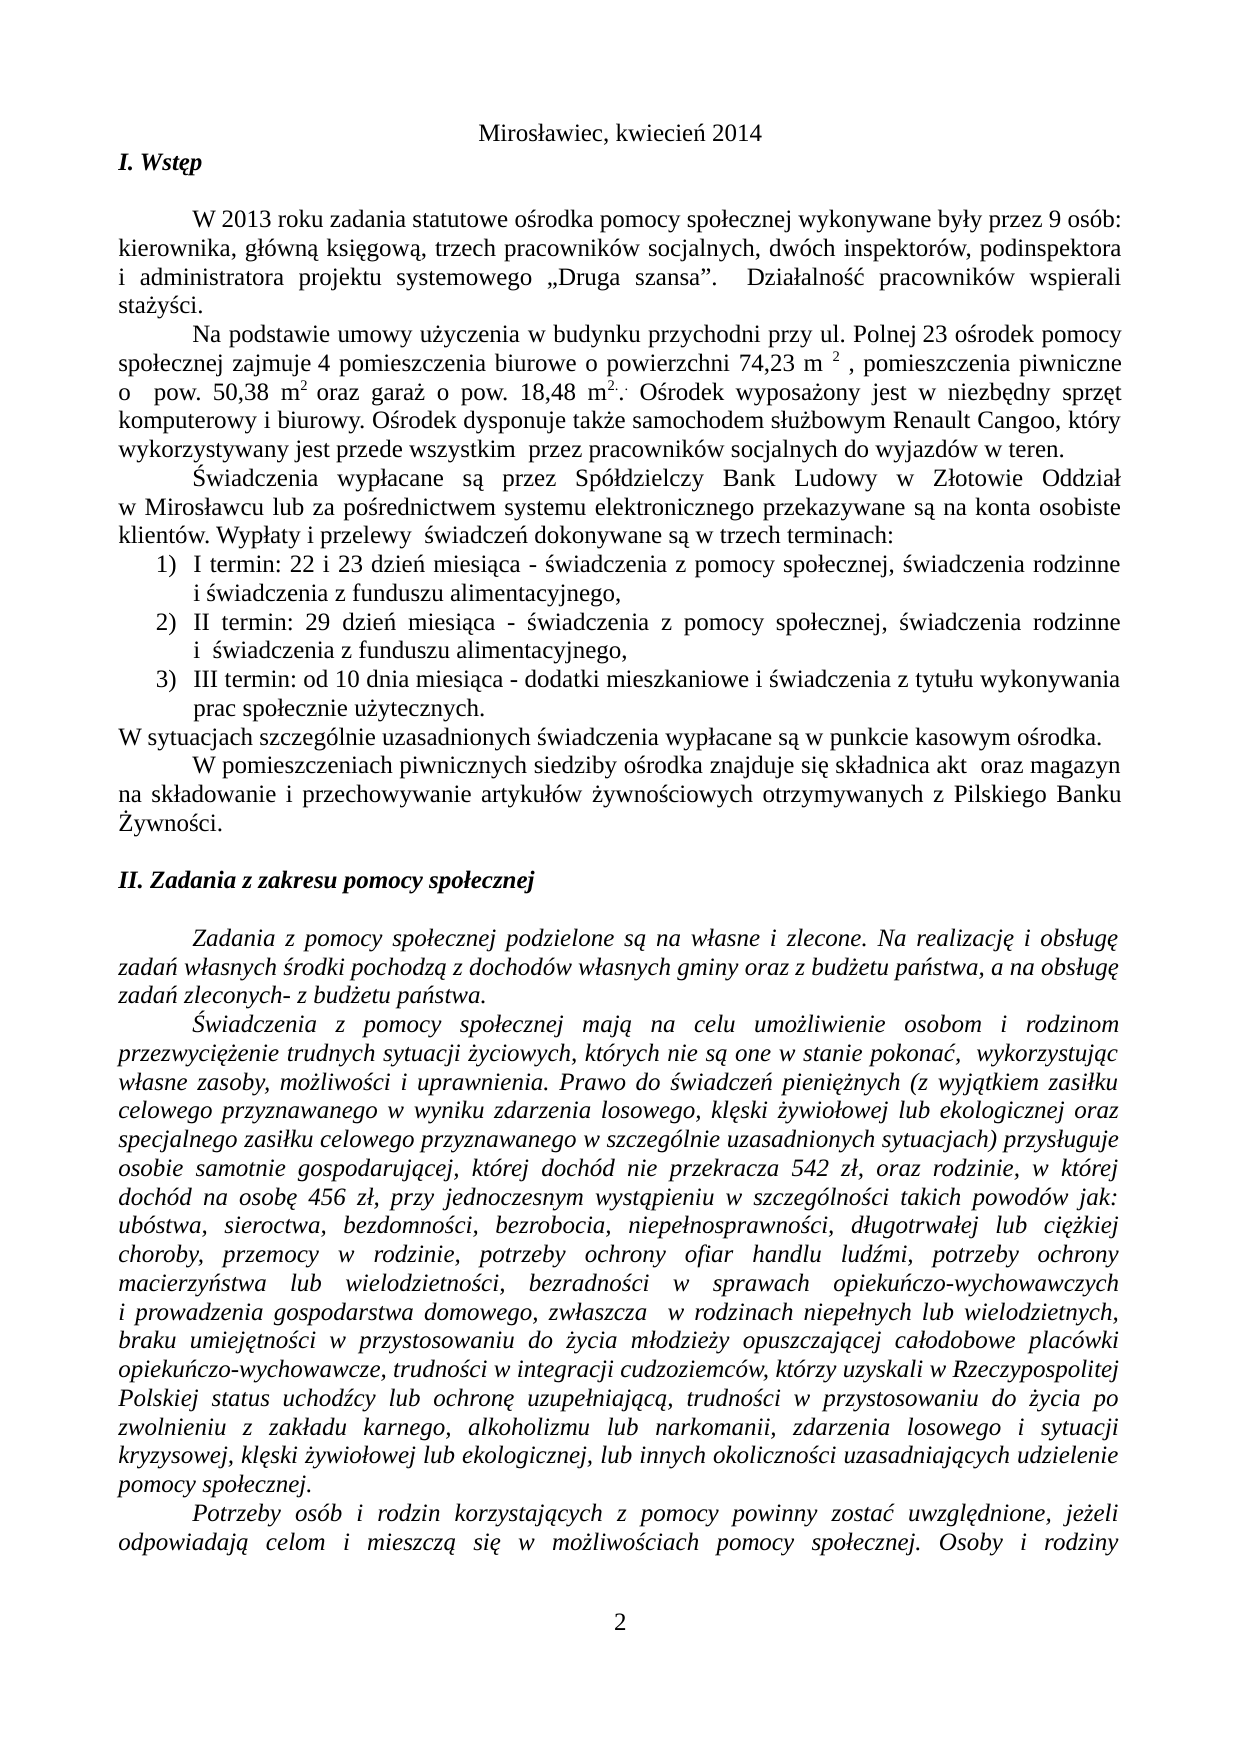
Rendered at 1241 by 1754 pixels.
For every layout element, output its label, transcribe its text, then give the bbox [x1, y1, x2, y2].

text Świadczenia z pomocy społecznej mają na celu umożliwienie osobom i rodzinom przezwyciężenie trudnych sytuacji życiowych, których nie są one w stanie pokonać, wykorzystując własne zasoby, możliwości i uprawnienia. Prawo do świadczeń pieniężnych (z wyjątkiem zasiłku celowego przyznawanego w wyniku zdarzenia losowego, klęski żywiołowej lub ekologicznej oraz specjalnego zasiłku celowego przyznawanego w szczególnie uzasadnionych sytuacjach) przysługuje osobie samotnie gospodarującej, której dochód nie przekracza 542 zł, oraz rodzinie, w której dochód na osobę 456 zł, przy jednoczesnym wystąpieniu w szczególności takich powodów jak: ubóstwa, sieroctwa, bezdomności, bezrobocia, niepełnosprawności, długotrwałej lub ciężkiej choroby, przemocy w rodzinie, potrzeby ochrony ofiar handlu ludźmi, potrzeby ochrony macierzyństwa lub wielodzietności, bezradności w sprawach opiekuńczo-wychowawczych i prowadzenia gospodarstwa domowego, zwłaszcza w rodzinach niepełnych lub wielodzietnych, braku umiejętności w przystosowaniu do życia młodzieży opuszczającej całodobowe placówki opiekuńczo-wychowawcze, trudności w integracji cudzoziemców, którzy uzyskali w Rzeczypospolitej Polskiej status uchodźcy lub ochronę uzupełniającą, trudności w przystosowaniu do życia po zwolnieniu z zakładu karnego, alkoholizmu lub narkomanii, zdarzenia losowego i sytuacji kryzysowej, klęski żywiołowej lub ekologicznej, lub innych okoliczności uzasadniających udzielenie pomocy społecznej. [118, 1009, 1122, 1498]
text Na podstawie umowy użyczenia w budynku przychodni przy ul. Polnej 23 ośrodek pomocy społecznej zajmuje 4 pomieszczenia biurowe o powierzchni 74,23 m 2 , pomieszczenia piwniczne o pow. 50,38 m2 oraz garaż o pow. 18,48 m2... Ośrodek wyposażony jest w niezbędny sprzęt komputerowy i biurowy. Ośrodek dysponuje także samochodem służbowym Renault Cangoo, który wykorzystywany jest przede wszystkim przez pracowników socjalnych do wyjazdów w teren. [118, 319, 1122, 463]
list I termin: 22 i 23 dzień miesiąca - świadczenia z pomocy społecznej, świadczenia rodzinne i świadczenia z funduszu alimentacyjnego, [156, 549, 1122, 607]
text W sytuacjach szczególnie uzasadnionych świadczenia wypłacane są w punkcie kasowym ośrodka. [118, 722, 1122, 751]
list III termin: od 10 dnia miesiąca - dodatki mieszkaniowe i świadczenia z tytułu wykonywania prac społecznie użytecznych. [156, 664, 1122, 722]
text Mirosławiec, kwiecień 2014 [118, 118, 1122, 147]
list II termin: 29 dzień miesiąca - świadczenia z pomocy społecznej, świadczenia rodzinne i świadczenia z funduszu alimentacyjnego, [156, 607, 1122, 664]
text I. Wstęp [118, 147, 1122, 176]
text Potrzeby osób i rodzin korzystających z pomocy powinny zostać uwzględnione, jeżeli odpowiadają celom i mieszczą się w możliwościach pomocy społecznej. Osoby i rodziny [118, 1498, 1122, 1556]
text Świadczenia wypłacane są przez Spółdzielczy Bank Ludowy w Złotowie Oddział w Mirosławcu lub za pośrednictwem systemu elektronicznego przekazywane są na konta osobiste klientów. Wypłaty i przelewy świadczeń dokonywane są w trzech terminach: [118, 463, 1122, 549]
text W pomieszczeniach piwnicznych siedziby ośrodka znajduje się składnica akt oraz magazyn na składowanie i przechowywanie artykułów żywnościowych otrzymywanych z Pilskiego Banku Żywności. [118, 751, 1122, 837]
text W 2013 roku zadania statutowe ośrodka pomocy społecznej wykonywane były przez 9 osób: kierownika, główną księgową, trzech pracowników socjalnych, dwóch inspektorów, podinspektora i administratora projektu systemowego „Druga szansa”. Działalność pracowników wspierali stażyści. [118, 204, 1122, 319]
text Zadania z pomocy społecznej podzielone są na własne i zlecone. Na realizację i obsługę zadań własnych środki pochodzą z dochodów własnych gminy oraz z budżetu państwa, a na obsługę zadań zleconych- z budżetu państwa. [118, 923, 1122, 1009]
text II. Zadania z zakresu pomocy społecznej [118, 866, 1122, 894]
